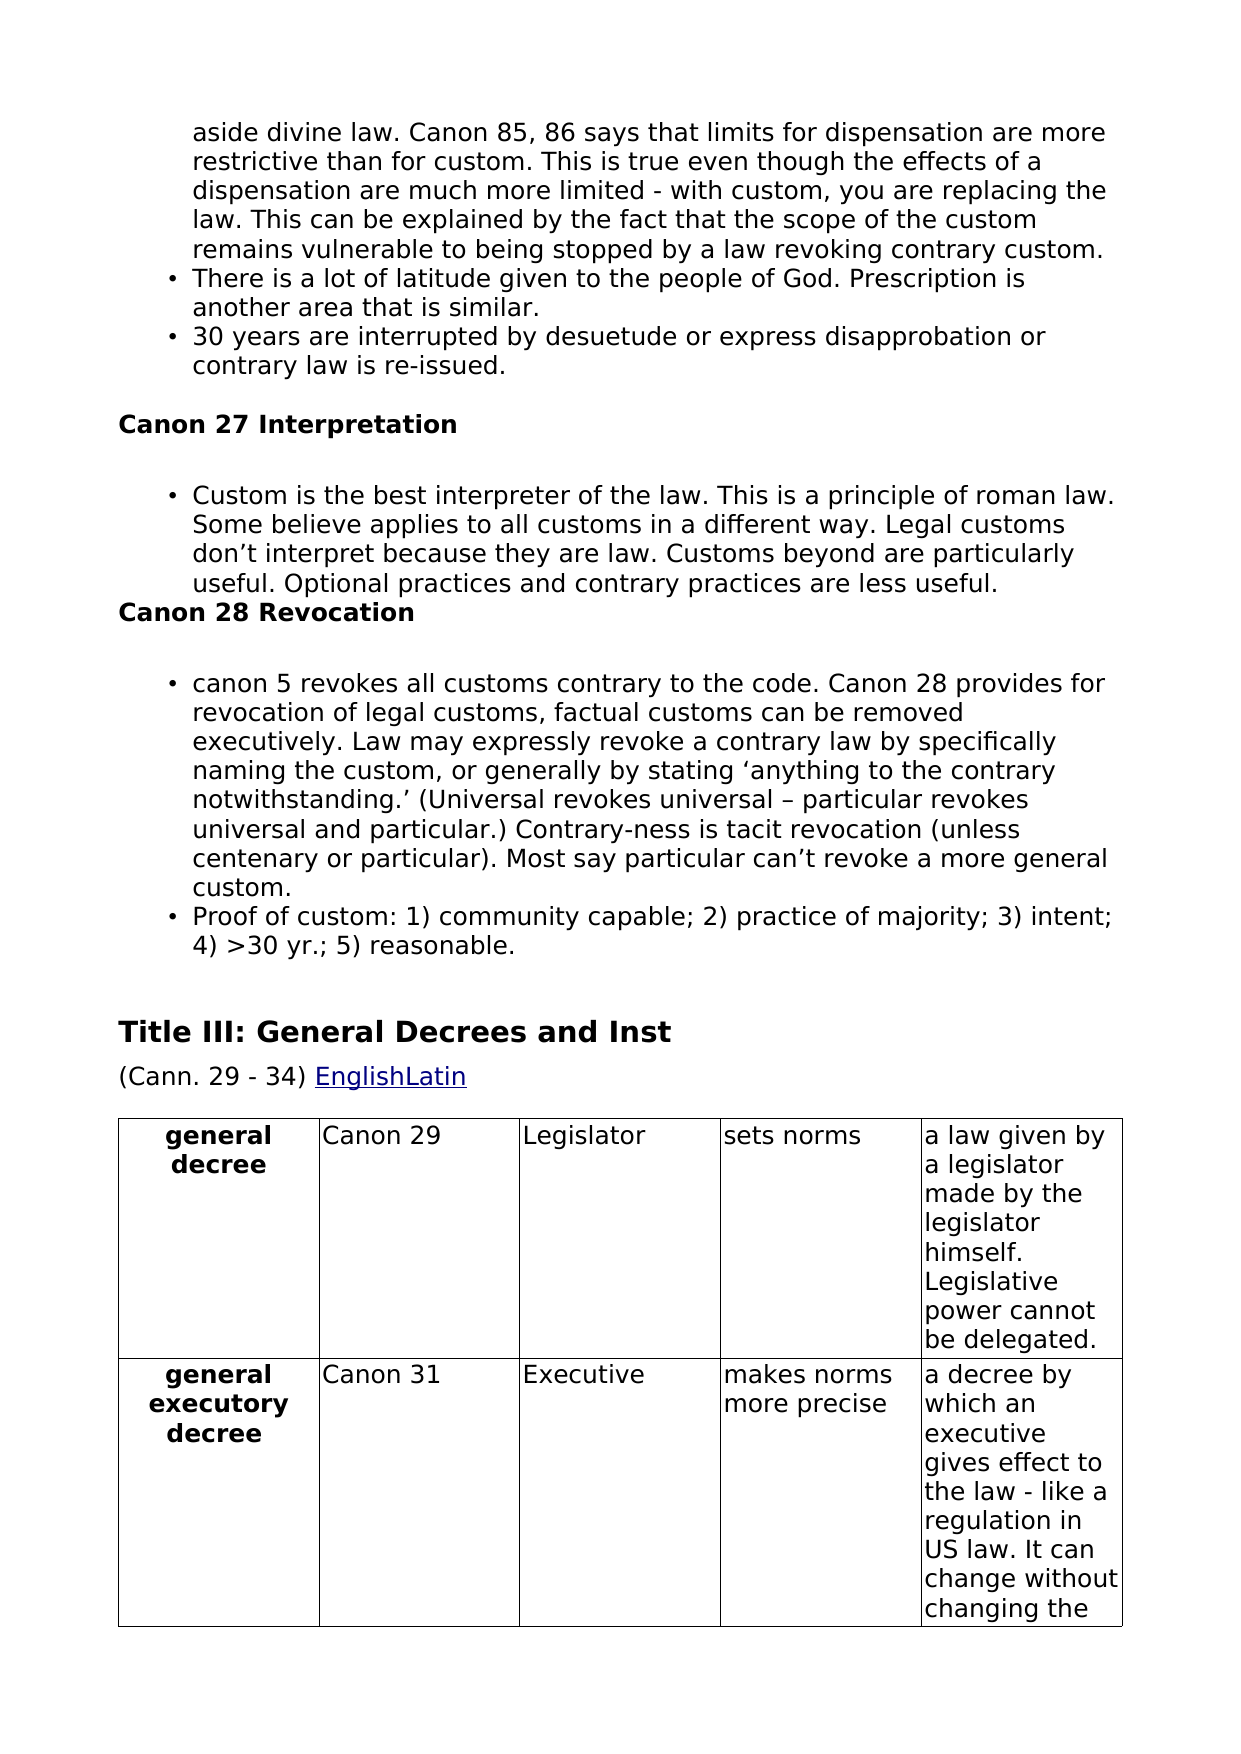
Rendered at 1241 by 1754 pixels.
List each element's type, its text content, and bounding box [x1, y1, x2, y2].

table_header Legislator [520, 1119, 720, 1357]
list Proof of custom: 1) community capable; 2) practice of majority; 3) intent; 4) >30 yr.; 5) reasonable. [177, 902, 1122, 961]
table_header Canon 29 [320, 1119, 519, 1357]
subtitle Title III: General Decrees and Inst [118, 1015, 1122, 1049]
list Custom is the best interpreter of the law. This is a principle of roman law. Some believe applies to all customs in a different way. Legal customs don’t interpret because they are law. Customs beyond are particularly useful. Optional practices and contrary practices are less useful. [177, 481, 1122, 598]
table_cell a decree by which an executive gives effect to the law - like a regulation in US law. It can change without changing the [922, 1359, 1122, 1626]
table_cell Canon 31 [320, 1359, 519, 1626]
list canon 5 revokes all customs contrary to the code. Canon 28 provides for revocation of legal customs, factual customs can be removed executively. Law may expressly revoke a contrary law by specifically naming the custom, or generally by stating ‘anything to the contrary notwithstanding.’ (Universal revokes universal – particular revokes universal and particular.) Contrary-ness is tacit revocation (unless centenary or particular). Most say particular can’t revoke a more general custom. [177, 669, 1122, 902]
text (Cann. 29 - 34) EnglishLatin [118, 1062, 1122, 1091]
table_header sets norms [721, 1119, 921, 1357]
list There is a lot of latitude given to the people of God. Prescription is another area that is similar. [177, 264, 1122, 322]
text Canon 28 Revocation [118, 598, 1122, 627]
table_header general decree [119, 1119, 319, 1357]
list 30 years are interrupted by desuetude or express disapprobation or contrary law is re-issued. [177, 322, 1122, 381]
table_cell makes norms more precise [721, 1359, 921, 1626]
table_cell general executory decree [119, 1359, 319, 1626]
table_cell Executive [520, 1359, 720, 1626]
text Canon 27 Interpretation [118, 410, 1122, 439]
table_header a law given by a legislator made by the legislator himself. Legislative power cannot be delegated. [922, 1119, 1122, 1357]
list aside divine law. Canon 85, 86 says that limits for dispensation are more restrictive than for custom. This is true even though the effects of a dispensation are much more limited - with custom, you are replacing the law. This can be explained by the fact that the scope of the custom remains vulnerable to being stopped by a law revoking contrary custom. [177, 118, 1122, 264]
